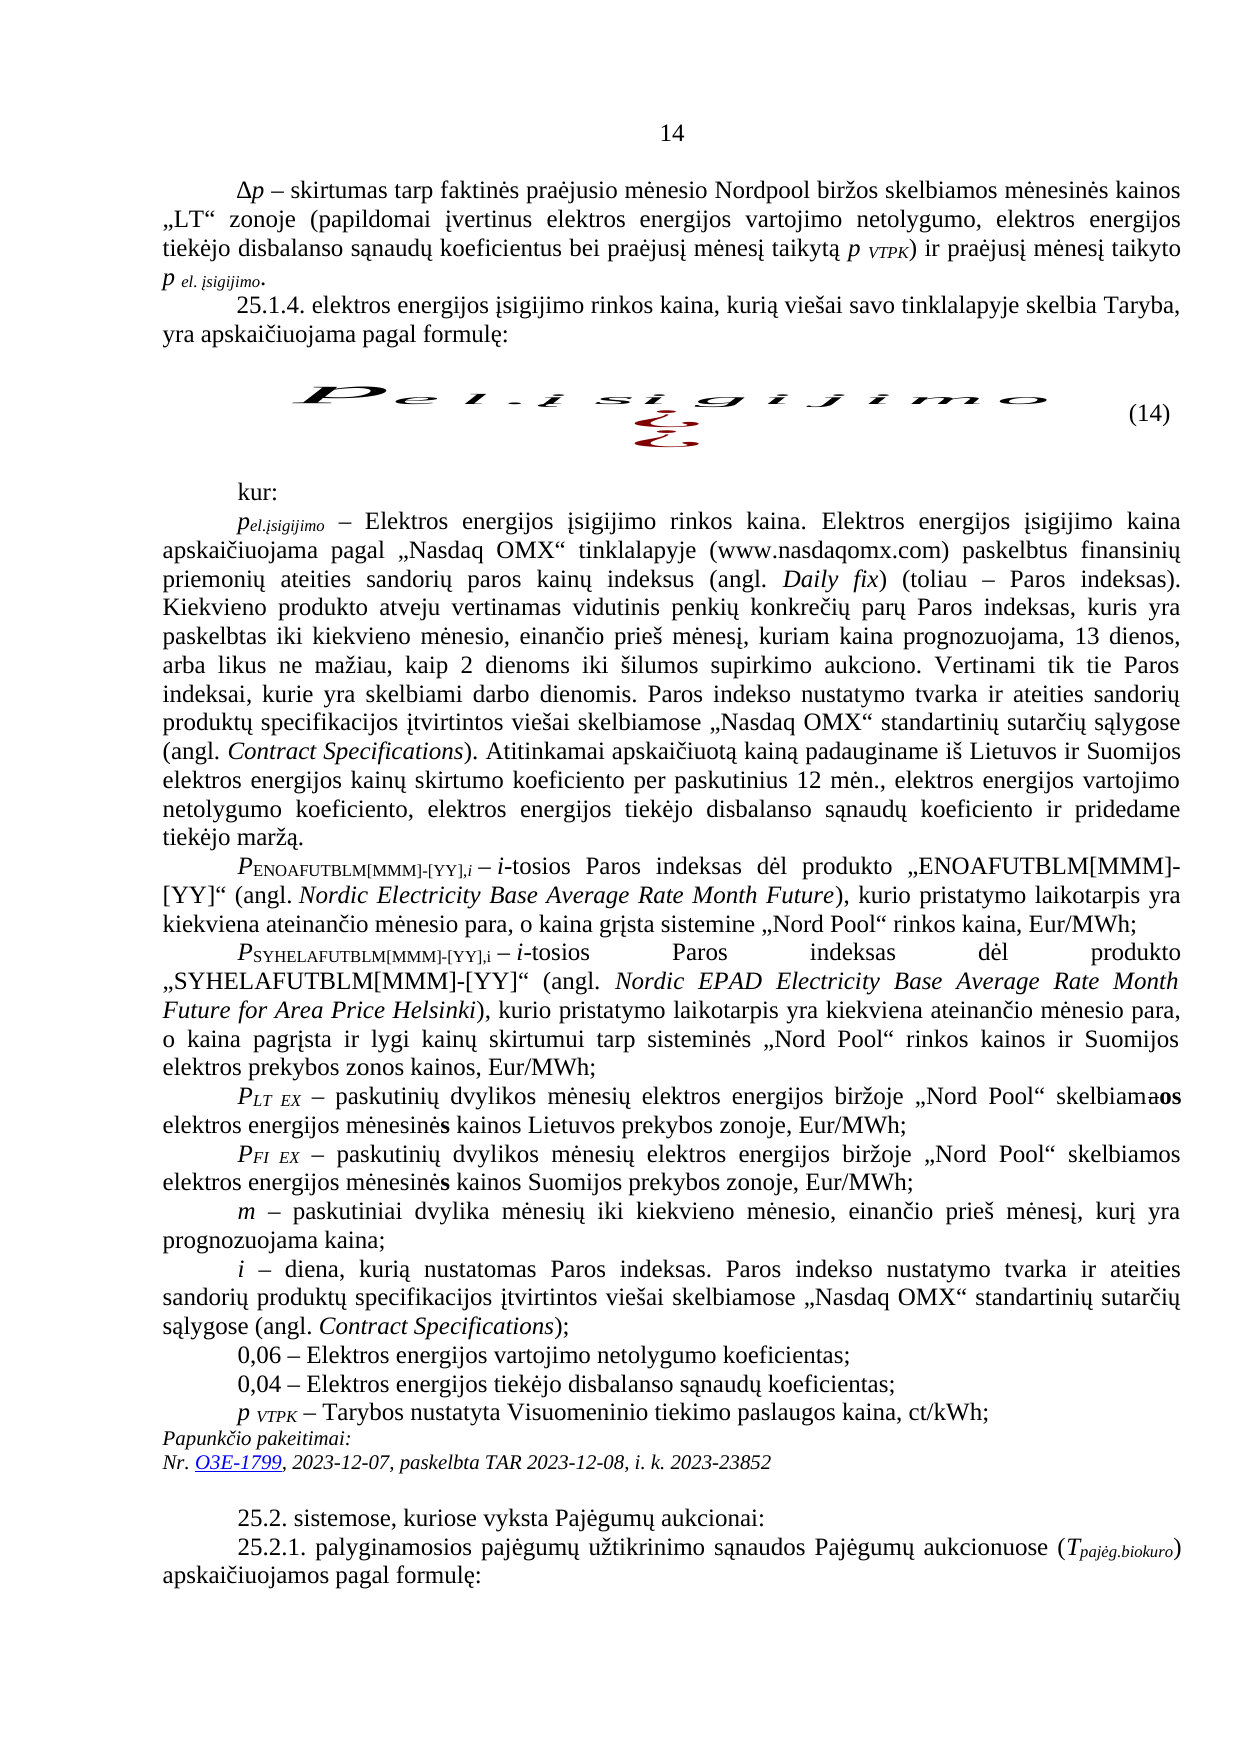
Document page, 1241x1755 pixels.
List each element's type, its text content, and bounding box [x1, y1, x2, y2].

text PSYHELAFUTBLM[MMM]-[YY],i – i-tosios Paros indeksas dėl produkto „SYHELAFUTBLM[MMM]-[YY]“ (angl. Nordic EPAD Electricity Base Average Rate Month Future for Area Price Helsinki), kurio pristatymo laikotarpis yra kiekviena ateinančio mėnesio para, o kaina pagrįsta ir lygi kainų skirtumui tarp sisteminės „Nord Pool“ rinkos kainos ir Suomijos elektros prekybos zonos kainos, Eur/MWh; [162, 937, 1181, 1081]
table_header [163, 377, 239, 449]
text kur: [162, 477, 1181, 506]
text pel.įsigijimo – Elektros energijos įsigijimo rinkos kaina. Elektros energijos įsigijimo kaina apskaičiuojama pagal „Nasdaq OMX“ tinklalapyje (www.nasdaqomx.com) paskelbtus finansinių priemonių ateities sandorių paros kainų indeksus (angl. Daily fix) (toliau – Paros indeksas). Kiekvieno produkto atveju vertinamas vidutinis penkių konkrečių parų Paros indeksas, kuris yra paskelbtas iki kiekvieno mėnesio, einančio prieš mėnesį, kuriam kaina prognozuojama, 13 dienos, arba likus ne mažiau, kaip 2 dienoms iki šilumos supirkimo aukciono. Vertinami tik tie Paros indeksai, kurie yra skelbiami darbo dienomis. Paros indekso nustatymo tvarka ir ateities sandorių produktų specifikacijos įtvirtintos viešai skelbiamose „Nasdaq OMX“ standartinių sutarčių sąlygose (angl. Contract Specifications). Atitinkamai apskaičiuotą kainą padauginame iš Lietuvos ir Suomijos elektros energijos kainų skirtumo koeficiento per paskutinius 12 mėn., elektros energijos vartojimo netolygumo koeficiento, elektros energijos tiekėjo disbalanso sąnaudų koeficiento ir pridedame tiekėjo maržą. [162, 506, 1181, 851]
text PLT EX – paskutinių dvylikos mėnesių elektros energijos biržoje „Nord Pool“ skelbiamaos elektros energijos mėnesinės kainos Lietuvos prekybos zonoje, Eur/MWh; [162, 1081, 1181, 1139]
text 25.2.1. palyginamosios pajėgumų užtikrinimo sąnaudos Pajėgumų aukcionuose (Tpajėg.biokuro) apskaičiuojamos pagal formulę: [162, 1532, 1181, 1589]
table_header [239, 377, 1091, 449]
text m – paskutiniai dvylika mėnesių iki kiekvieno mėnesio, einančio prieš mėnesį, kurį yra prognozuojama kaina; [162, 1196, 1181, 1254]
text 25.1.4. elektros energijos įsigijimo rinkos kaina, kurią viešai savo tinklalapyje skelbia Taryba, yra apskaičiuojama pagal formulę: [162, 291, 1181, 348]
text p VTPK – Tarybos nustatyta Visuomeninio tiekimo paslaugos kaina, ct/kWh; [162, 1397, 1181, 1426]
table_header (14) [1091, 377, 1181, 449]
text Papunkčio pakeitimai: [162, 1426, 1181, 1450]
text i – diena, kurią nustatomas Paros indeksas. Paros indekso nustatymo tvarka ir ateities sandorių produktų specifikacijos įtvirtintos viešai skelbiamose „Nasdaq OMX“ standartinių sutarčių sąlygose (angl. Contract Specifications); [162, 1254, 1181, 1340]
text 0,04 – Elektros energijos tiekėjo disbalanso sąnaudų koeficientas; [162, 1369, 1181, 1397]
text Nr. O3E-1799, 2023-12-07, paskelbta TAR 2023-12-08, i. k. 2023-23852 [162, 1450, 1181, 1474]
text PENOAFUTBLM[MMM]-[YY],i – i-tosios Paros indeksas dėl produkto „ENOAFUTBLM[MMM]-[YY]“ (angl. Nordic Electricity Base Average Rate Month Future), kurio pristatymo laikotarpis yra kiekviena ateinančio mėnesio para, o kaina grįsta sistemine „Nord Pool“ rinkos kaina, Eur/MWh; [162, 851, 1181, 937]
text ∆p – skirtumas tarp faktinės praėjusio mėnesio Nordpool biržos skelbiamos mėnesinės kainos „LT“ zonoje (papildomai įvertinus elektros energijos vartojimo netolygumo, elektros energijos tiekėjo disbalanso sąnaudų koeficientus bei praėjusį mėnesį taikytą p VTPK) ir praėjusį mėnesį taikyto p el. įsigijimo. [162, 176, 1181, 291]
text PFI EX – paskutinių dvylikos mėnesių elektros energijos biržoje „Nord Pool“ skelbiamos elektros energijos mėnesinės kainos Suomijos prekybos zonoje, Eur/MWh; [162, 1139, 1181, 1196]
text 0,06 – Elektros energijos vartojimo netolygumo koeficientas; [162, 1340, 1181, 1369]
text 25.2. sistemose, kuriose vyksta Pajėgumų aukcionai: [162, 1503, 1181, 1532]
